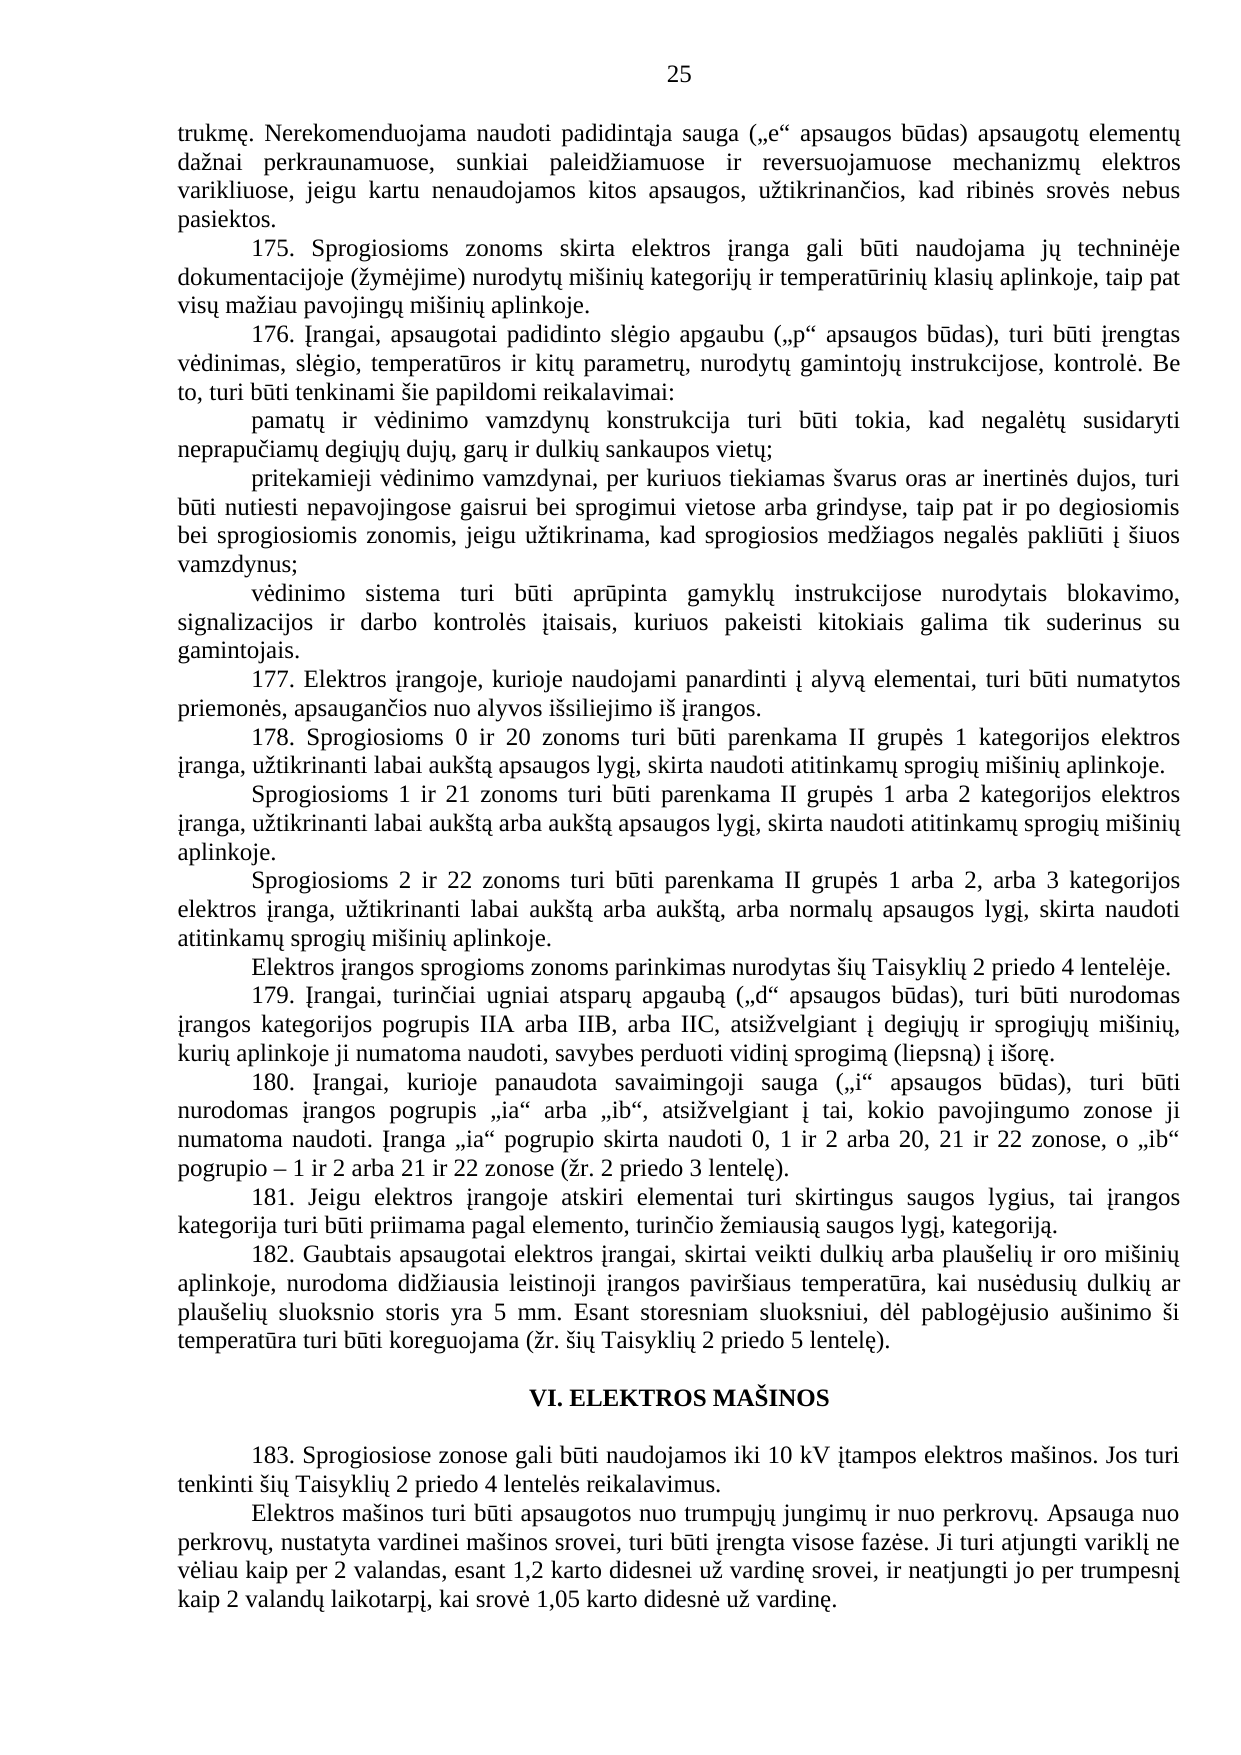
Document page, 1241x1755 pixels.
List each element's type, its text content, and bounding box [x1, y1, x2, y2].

text 176. Įrangai, apsaugotai padidinto slėgio apgaubu („p“ apsaugos būdas), turi būti įrengtas vėdinimas, slėgio, temperatūros ir kitų parametrų, nurodytų gamintojų instrukcijose, kontrolė. Be to, turi būti tenkinami šie papildomi reikalavimai: [177, 319, 1181, 406]
text Sprogiosioms 1 ir 21 zonoms turi būti parenkama II grupės 1 arba 2 kategorijos elektros įranga, užtikrinanti labai aukštą arba aukštą apsaugos lygį, skirta naudoti atitinkamų sprogių mišinių aplinkoje. [177, 779, 1181, 866]
text 179. Įrangai, turinčiai ugniai atsparų apgaubą („d“ apsaugos būdas), turi būti nurodomas įrangos kategorijos pogrupis IIA arba IIB, arba IIC, atsižvelgiant į degiųjų ir sprogiųjų mišinių, kurių aplinkoje ji numatoma naudoti, savybes perduoti vidinį sprogimą (liepsną) į išorę. [177, 981, 1181, 1067]
text Sprogiosioms 2 ir 22 zonoms turi būti parenkama II grupės 1 arba 2, arba 3 kategorijos elektros įranga, užtikrinanti labai aukštą arba aukštą, arba normalų apsaugos lygį, skirta naudoti atitinkamų sprogių mišinių aplinkoje. [177, 866, 1181, 952]
text trukmę. Nerekomenduojama naudoti padidintąja sauga („e“ apsaugos būdas) apsaugotų elementų dažnai perkraunamuose, sunkiai paleidžiamuose ir reversuojamuose mechanizmų elektros varikliuose, jeigu kartu nenaudojamos kitos apsaugos, užtikrinančios, kad ribinės srovės nebus pasiektos. [177, 118, 1181, 233]
text pamatų ir vėdinimo vamzdynų konstrukcija turi būti tokia, kad negalėtų susidaryti neprapučiamų degiųjų dujų, garų ir dulkių sankaupos vietų; [177, 406, 1181, 463]
text 178. Sprogiosioms 0 ir 20 zonoms turi būti parenkama II grupės 1 kategorijos elektros įranga, užtikrinanti labai aukštą apsaugos lygį, skirta naudoti atitinkamų sprogių mišinių aplinkoje. [177, 722, 1181, 779]
text Elektros įrangos sprogioms zonoms parinkimas nurodytas šių Taisyklių 2 priedo 4 lentelėje. [177, 952, 1181, 981]
text 177. Elektros įrangoje, kurioje naudojami panardinti į alyvą elementai, turi būti numatytos priemonės, apsaugančios nuo alyvos išsiliejimo iš įrangos. [177, 664, 1181, 722]
text vėdinimo sistema turi būti aprūpinta gamyklų instrukcijose nurodytais blokavimo, signalizacijos ir darbo kontrolės įtaisais, kuriuos pakeisti kitokiais galima tik suderinus su gamintojais. [177, 578, 1181, 664]
text pritekamieji vėdinimo vamzdynai, per kuriuos tiekiamas švarus oras ar inertinės dujos, turi būti nutiesti nepavojingose gaisrui bei sprogimui vietose arba grindyse, taip pat ir po degiosiomis bei sprogiosiomis zonomis, jeigu užtikrinama, kad sprogiosios medžiagos negalės pakliūti į šiuos vamzdynus; [177, 463, 1181, 578]
text VI. ELEKTROS MAŠINOS [177, 1383, 1181, 1412]
text 181. Jeigu elektros įrangoje atskiri elementai turi skirtingus saugos lygius, tai įrangos kategorija turi būti priimama pagal elemento, turinčio žemiausią saugos lygį, kategoriją. [177, 1182, 1181, 1239]
text 182. Gaubtais apsaugotai elektros įrangai, skirtai veikti dulkių arba plaušelių ir oro mišinių aplinkoje, nurodoma didžiausia leistinoji įrangos paviršiaus temperatūra, kai nusėdusių dulkių ar plaušelių sluoksnio storis yra 5 mm. Esant storesniam sluoksniui, dėl pablogėjusio aušinimo ši temperatūra turi būti koreguojama (žr. šių Taisyklių 2 priedo 5 lentelę). [177, 1239, 1181, 1354]
text Elektros mašinos turi būti apsaugotos nuo trumpųjų jungimų ir nuo perkrovų. Apsauga nuo perkrovų, nustatyta vardinei mašinos srovei, turi būti įrengta visose fazėse. Ji turi atjungti variklį ne vėliau kaip per 2 valandas, esant 1,2 karto didesnei už vardinę srovei, ir neatjungti jo per trumpesnį kaip 2 valandų laikotarpį, kai srovė 1,05 karto didesnė už vardinę. [177, 1498, 1181, 1613]
text 183. Sprogiosiose zonose gali būti naudojamos iki 10 kV įtampos elektros mašinos. Jos turi tenkinti šių Taisyklių 2 priedo 4 lentelės reikalavimus. [177, 1441, 1181, 1498]
text 180. Įrangai, kurioje panaudota savaimingoji sauga („i“ apsaugos būdas), turi būti nurodomas įrangos pogrupis „ia“ arba „ib“, atsižvelgiant į tai, kokio pavojingumo zonose ji numatoma naudoti. Įranga „ia“ pogrupio skirta naudoti 0, 1 ir 2 arba 20, 21 ir 22 zonose, o „ib“ pogrupio – 1 ir 2 arba 21 ir 22 zonose (žr. 2 priedo 3 lentelę). [177, 1067, 1181, 1182]
text 175. Sprogiosioms zonoms skirta elektros įranga gali būti naudojama jų techninėje dokumentacijoje (žymėjime) nurodytų mišinių kategorijų ir temperatūrinių klasių aplinkoje, taip pat visų mažiau pavojingų mišinių aplinkoje. [177, 233, 1181, 319]
